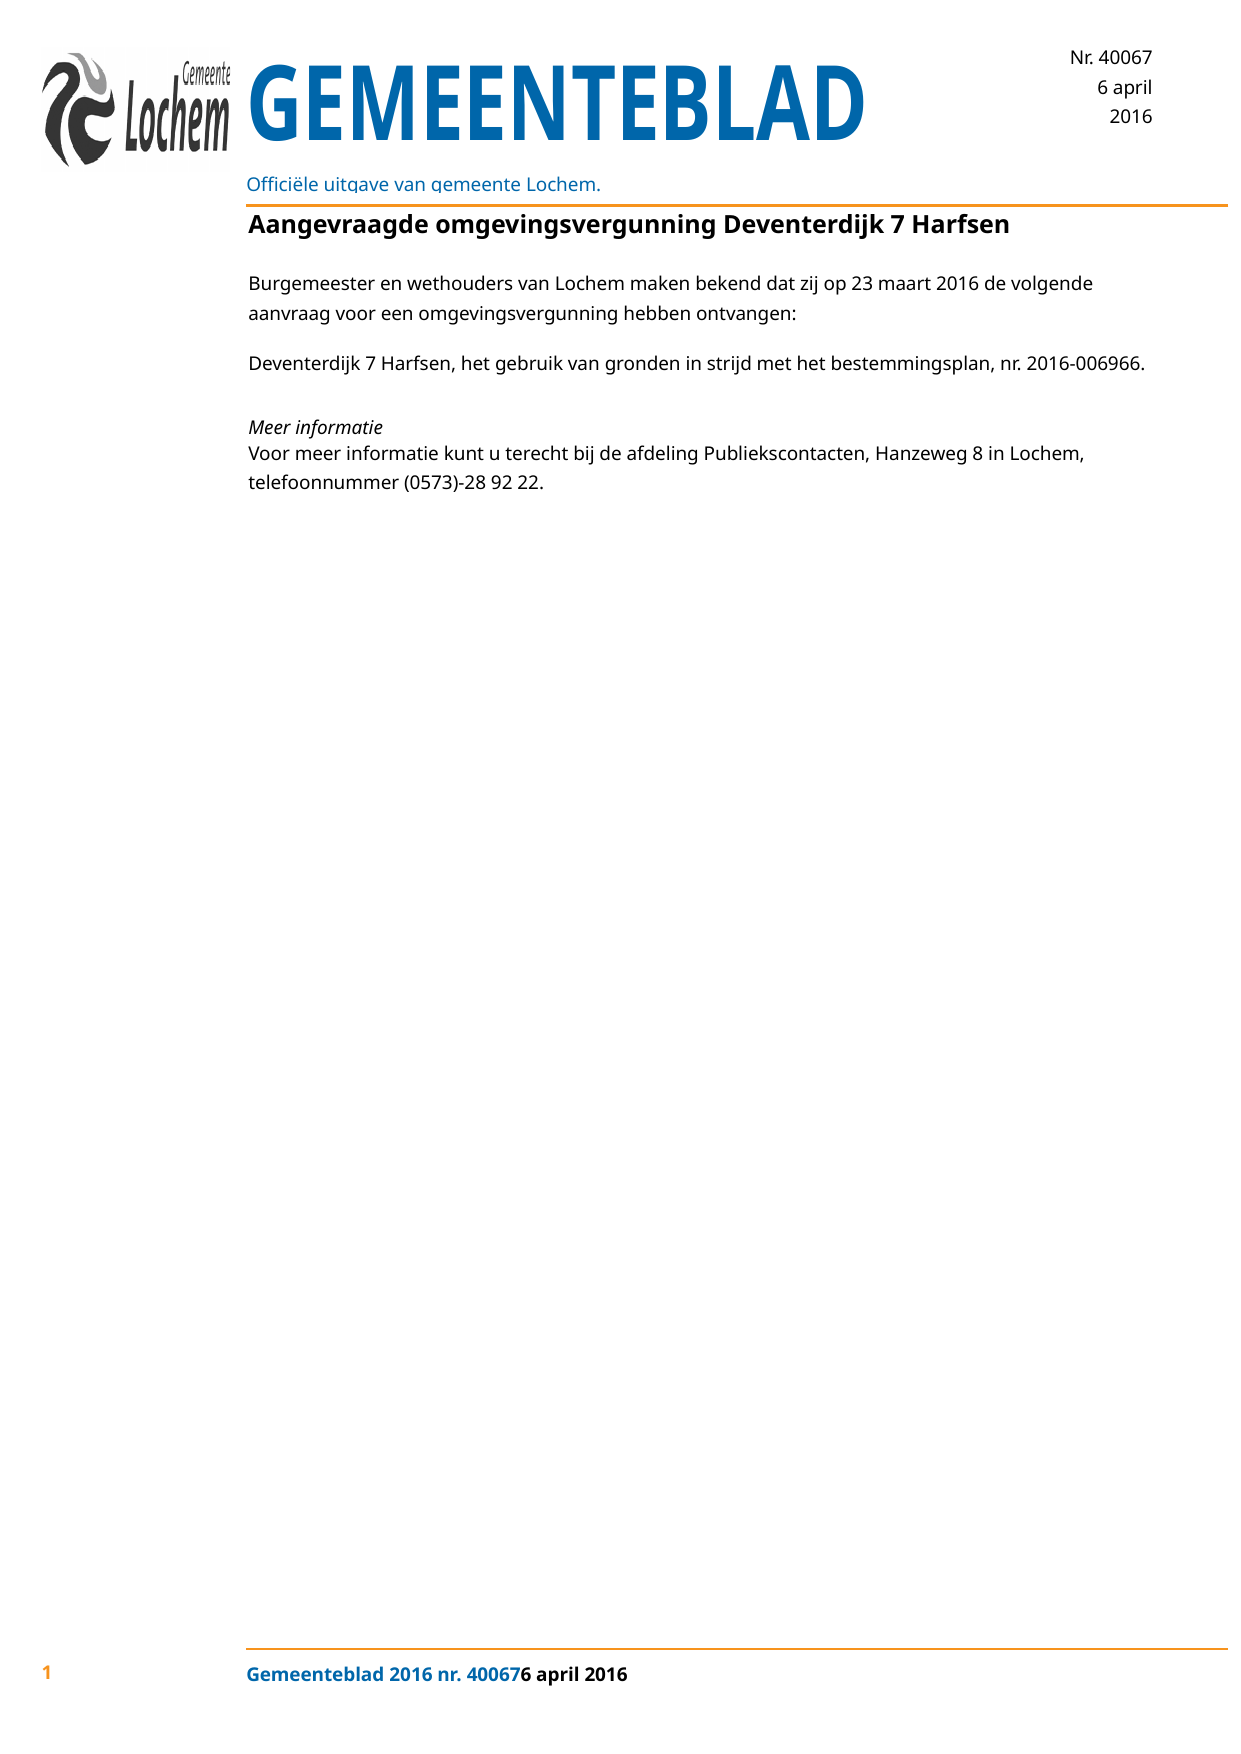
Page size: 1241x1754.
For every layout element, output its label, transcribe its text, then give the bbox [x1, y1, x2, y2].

text Deventerdijk 7 Harfsen, het gebruik van gronden in strijd met het bestemmingsplan, nr. 2016-006966. [248, 350, 1152, 376]
text Burgemeester en wethouders van Lochem maken bekend dat zij op 23 maart 2016 de volgende aanvraag voor een omgevingsvergunning hebben ontvangen: [248, 270, 1152, 326]
text Voor meer informatie kunt u terecht bij de afdeling Publiekscontacten, Hanzeweg 8 in Lochem, telefoonnummer (0573)-28 92 22. [248, 440, 1152, 495]
text Meer informatie [248, 414, 1152, 440]
picture [41, 47, 231, 172]
text Aangevraagde omgevingsvergunning Deventerdijk 7 Harfsen [248, 207, 1152, 241]
